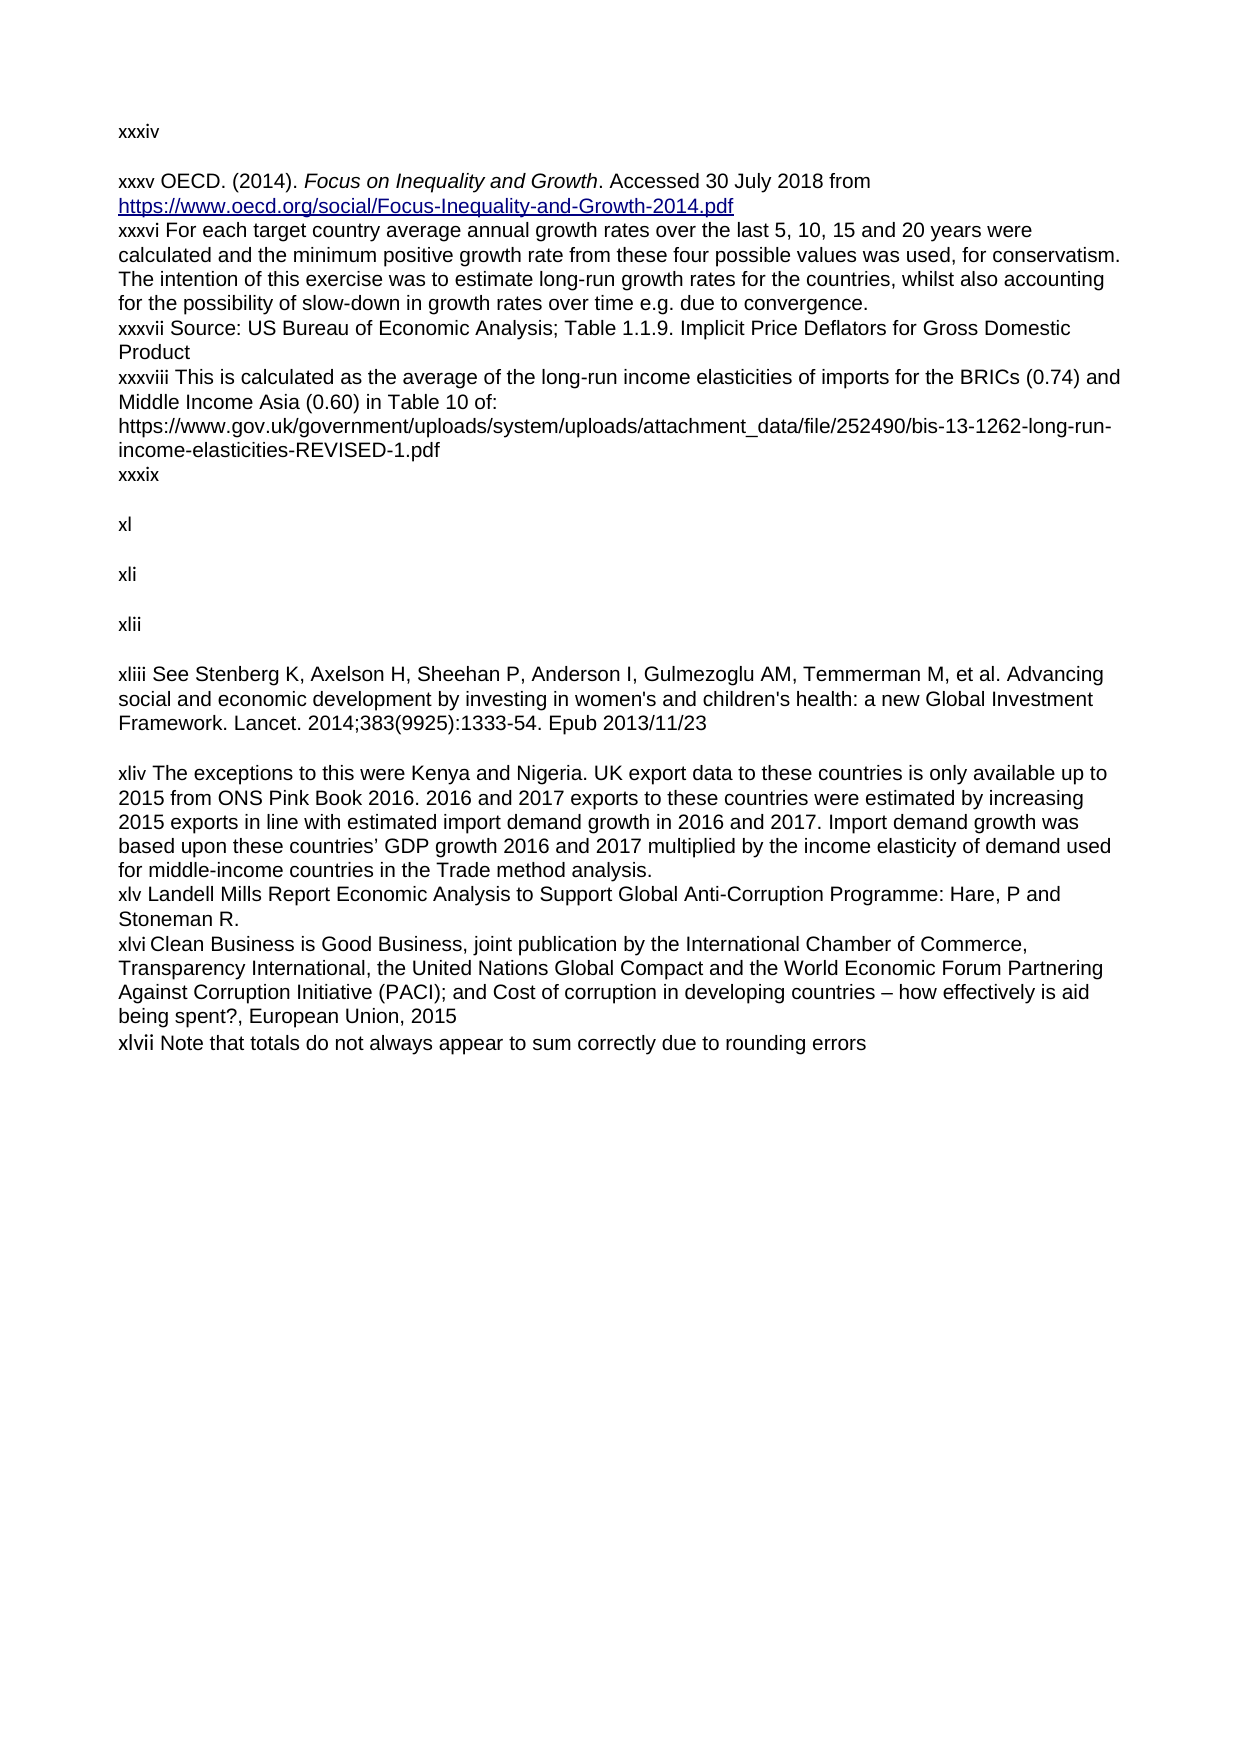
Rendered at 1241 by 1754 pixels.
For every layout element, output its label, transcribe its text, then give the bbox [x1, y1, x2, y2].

text The exceptions to this were Kenya and Nigeria. UK export data to these countries is only available up to 2015 from ONS Pink Book 2016. 2016 and 2017 exports to these countries were estimated by increasing 2015 exports in line with estimated import demand growth in 2016 and 2017. Import demand growth was based upon these countries’ GDP growth 2016 and 2017 multiplied by the income elasticity of demand used for middle-income countries in the Trade method analysis. [118, 760, 1122, 881]
text Clean Business is Good Business, joint publication by the International Chamber of Commerce, Transparency International, the United Nations Global Compact and the World Economic Forum Partnering Against Corruption Initiative (PACI); and Cost of corruption in developing countries – how effectively is aid being spent?, European Union, 2015 [118, 931, 1122, 1028]
list This is calculated as the average of the long-run income elasticities of imports for the BRICs (0.74) and Middle Income Asia (0.60) in Table 10 of: https://www.gov.uk/government/uploads/system/uploads/attachment_data/file/252490/bis-13-1262-long-run-income-elasticities-REVISED-1.pdf [118, 364, 1122, 461]
text Note that totals do not always appear to sum correctly due to rounding errors [118, 1028, 1122, 1056]
text For each target country average annual growth rates over the last 5, 10, 15 and 20 years were calculated and the minimum positive growth rate from these four possible values was used, for conservatism. The intention of this exercise was to estimate long-run growth rates for the countries, whilst also accounting for the possibility of slow-down in growth rates over time e.g. due to convergence. [118, 217, 1122, 315]
text OECD. (2014). Focus on Inequality and Growth. Accessed 30 July 2018 from https://www.oecd.org/social/Focus-Inequality-and-Growth-2014.pdf [118, 168, 1122, 217]
text Source: US Bureau of Economic Analysis; Table 1.1.9. Implicit Price Deflators for Gross Domestic Product [118, 315, 1122, 364]
text Landell Mills Report Economic Analysis to Support Global Anti-Corruption Programme: Hare, P and Stoneman R. [118, 881, 1122, 931]
text See Stenberg K, Axelson H, Sheehan P, Anderson I, Gulmezoglu AM, Temmerman M, et al. Advancing social and economic development by investing in women's and children's health: a new Global Investment Framework. Lancet. 2014;383(9925):1333-54. Epub 2013/11/23 [118, 661, 1122, 760]
